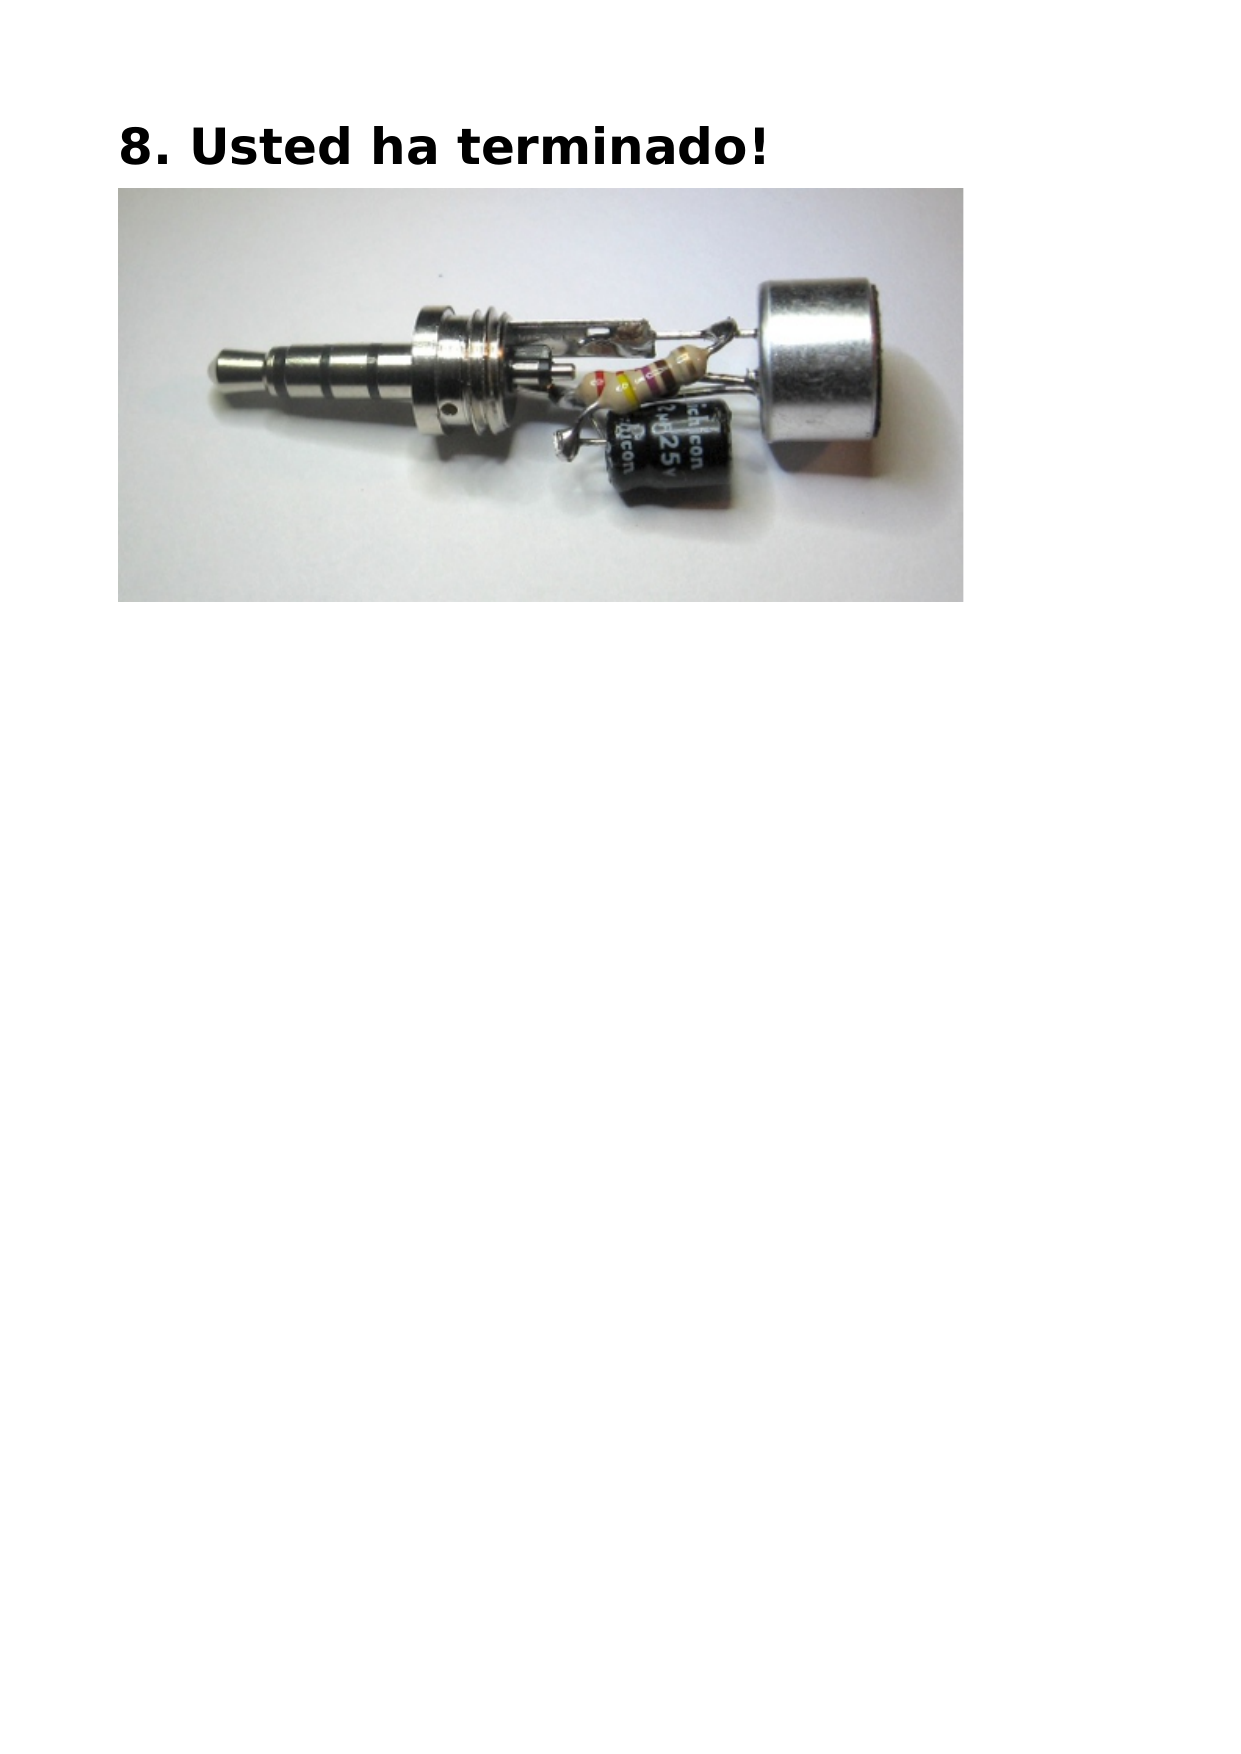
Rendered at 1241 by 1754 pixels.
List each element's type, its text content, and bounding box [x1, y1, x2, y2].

picture [118, 188, 964, 602]
subtitle 8. Usted ha terminado! [118, 118, 1122, 176]
